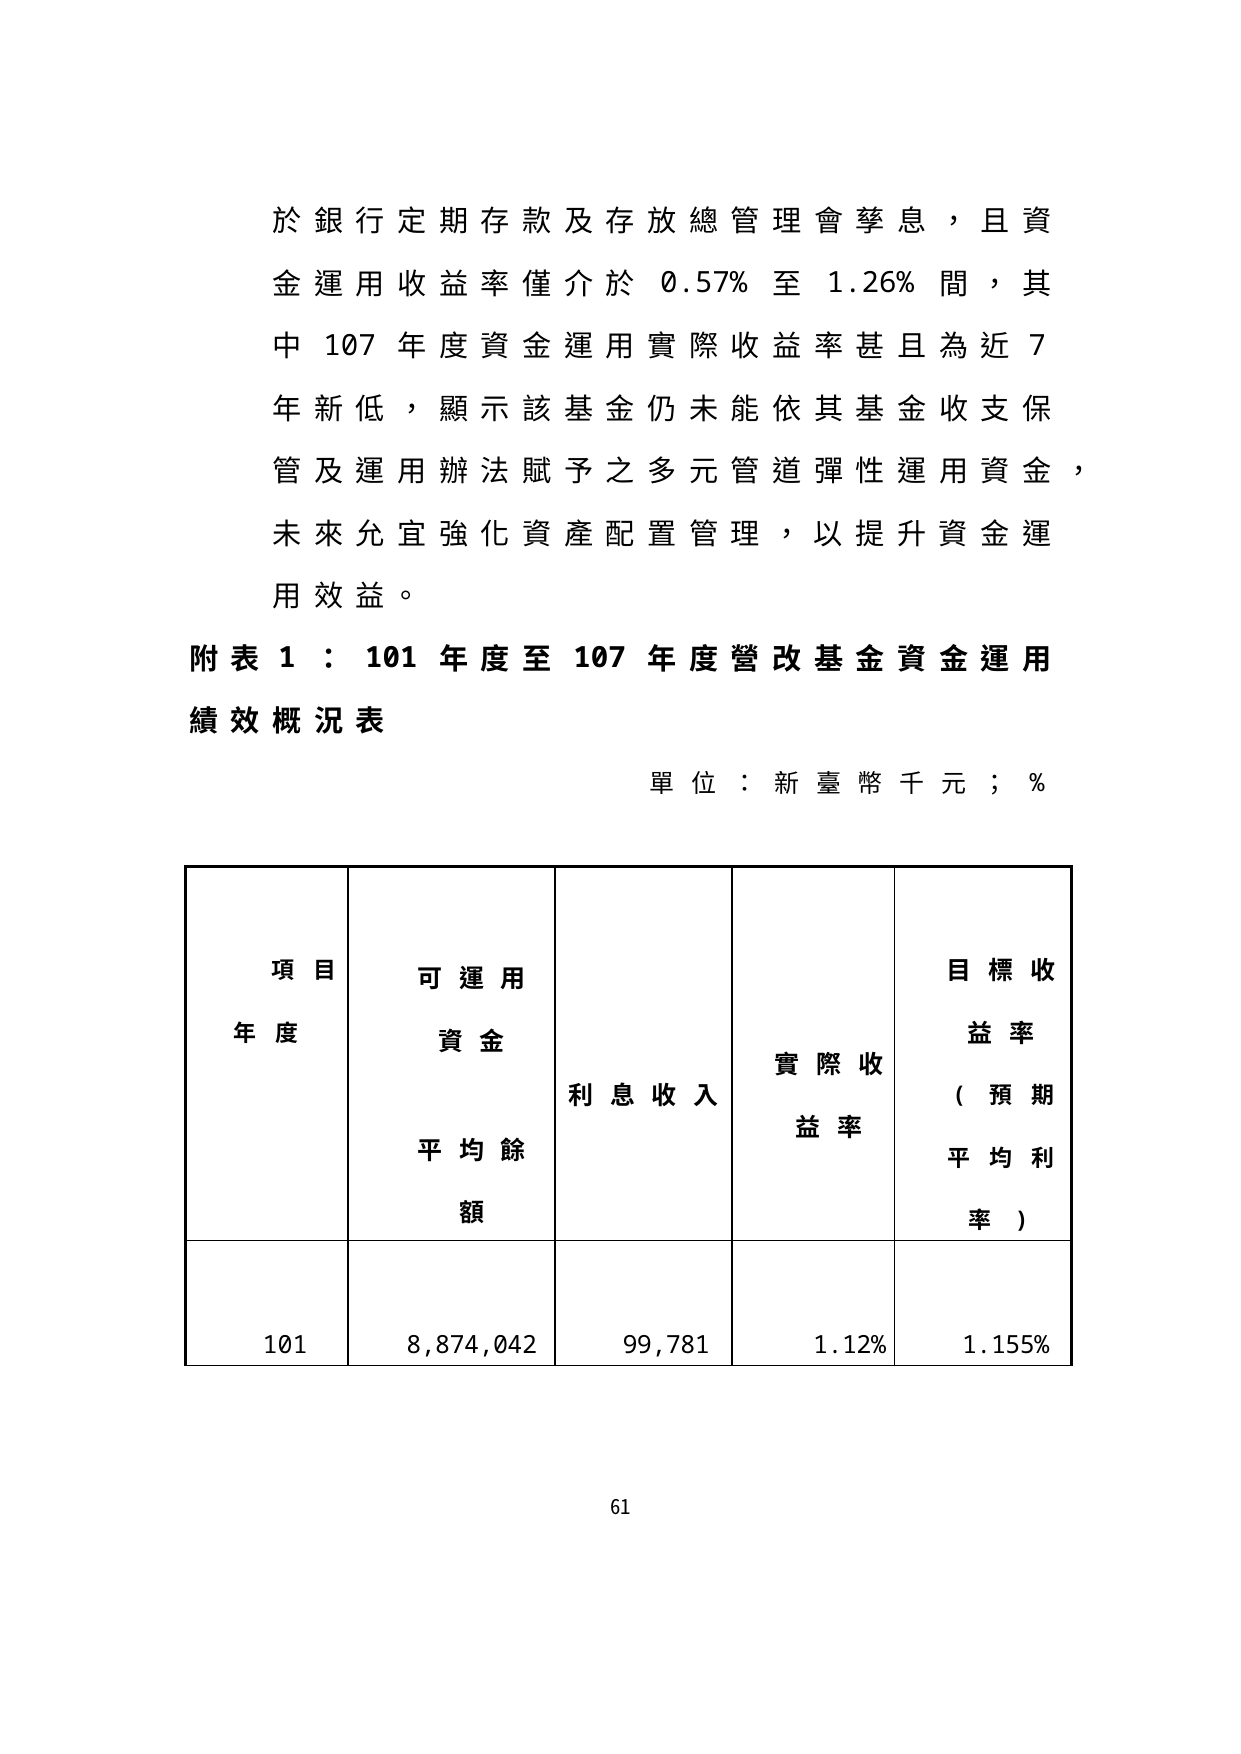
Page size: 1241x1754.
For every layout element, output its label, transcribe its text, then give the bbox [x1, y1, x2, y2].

table_header 可運用資金 平均餘額 [349, 868, 554, 1240]
text 單位：新臺幣千元；% [239, 740, 1058, 802]
table_header 目標收益率 (預期平均利率) [895, 868, 1070, 1240]
table_cell 99,781 [556, 1241, 731, 1365]
table_cell 8,874,042 [349, 1241, 554, 1365]
table_header 利息收入 [556, 868, 731, 1240]
table_header 實際收益率 [733, 868, 894, 1240]
text 綜上，近年營改基金可運用資金仍多集中於銀行定期存款及存放總管理會孳息，且資金運用收益率僅介於0.57%至1.26%間，其中107年度資金運用實際收益率甚且為近7年新低，顯示該基金仍未能依其基金收支保管及運用辦法賦予之多元管道彈性運用資金，未來允宜強化資產配置管理，以提升資金運用效益。 [242, 177, 1058, 615]
table_cell 101 [187, 1241, 347, 1365]
table_cell 1.12% [733, 1241, 894, 1365]
table_header 項目 年度 [187, 868, 347, 1240]
text 附表1：101年度至107年度營改基金資金運用績效概況表 [183, 615, 1087, 740]
table_cell 1.155% [895, 1241, 1070, 1365]
